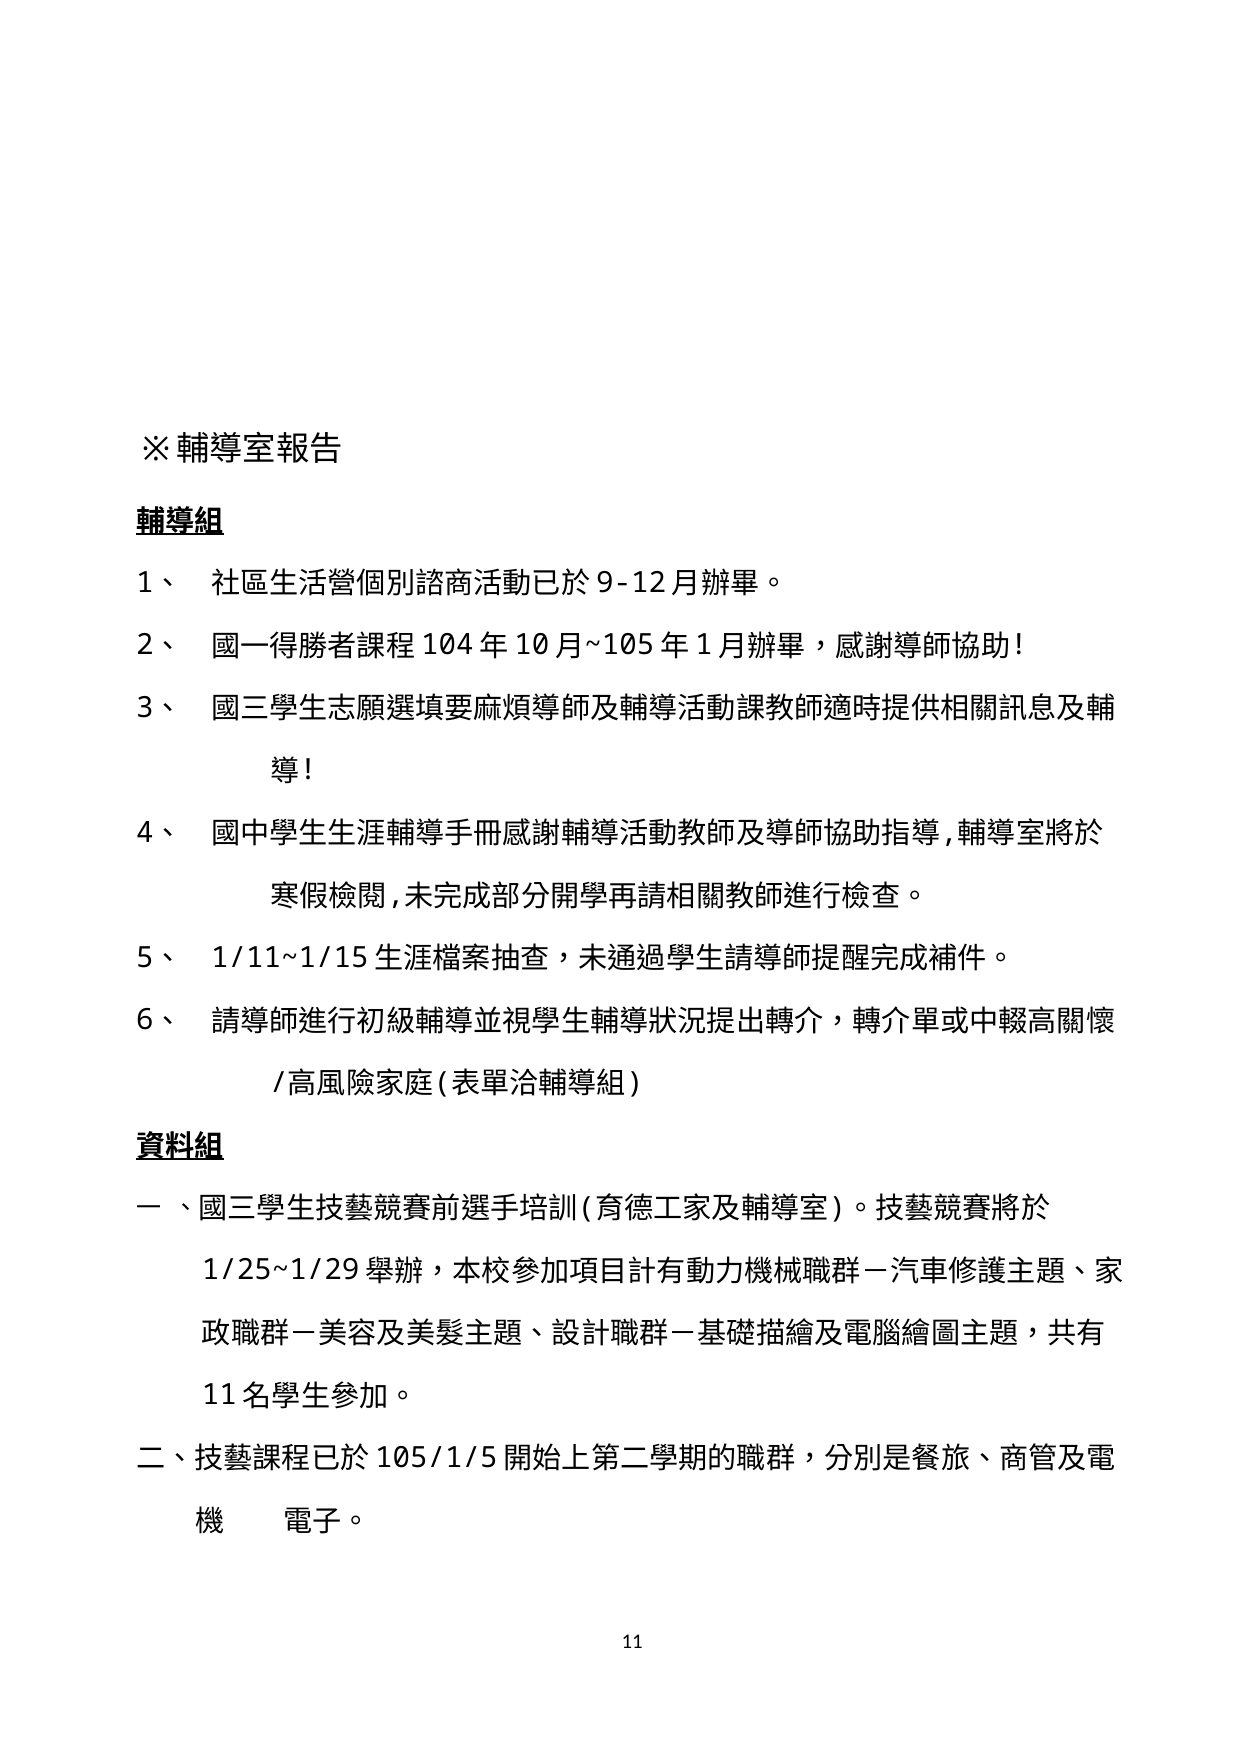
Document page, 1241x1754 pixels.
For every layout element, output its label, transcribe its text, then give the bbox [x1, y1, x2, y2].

text 一 、國三學生技藝競賽前選手培訓(育德工家及輔導室)。技藝競賽將於1/25~1/29舉辦，本校參加項目計有動力機械職群－汽車修護主題、家政職群－美容及美髮主題、設計職群－基礎描繪及電腦繪圖主題，共有11名學生參加。 [136, 1164, 1128, 1414]
text ※輔導室報告 [136, 414, 1128, 472]
list 1/11~1/15生涯檔案抽查，未通過學生請導師提醒完成補件。 [136, 914, 1128, 977]
text 資料組 [136, 1102, 1128, 1164]
text 二、技藝課程已於105/1/5開始上第二學期的職群，分別是餐旅、商管及電機 電子。 [136, 1414, 1128, 1539]
list 國一得勝者課程104年10月~105年1月辦畢，感謝導師協助! [136, 602, 1128, 664]
text 輔導組 [136, 477, 1128, 539]
list 請導師進行初級輔導並視學生輔導狀況提出轉介，轉介單或中輟高關懷/高風險家庭(表單洽輔導組) [136, 977, 1128, 1102]
list 社區生活營個別諮商活動已於9-12月辦畢。 [136, 539, 1128, 602]
list 國三學生志願選填要麻煩導師及輔導活動課教師適時提供相關訊息及輔導! [136, 664, 1128, 789]
list 國中學生生涯輔導手冊感謝輔導活動教師及導師協助指導,輔導室將於寒假檢閱,未完成部分開學再請相關教師進行檢查。 [136, 789, 1128, 914]
